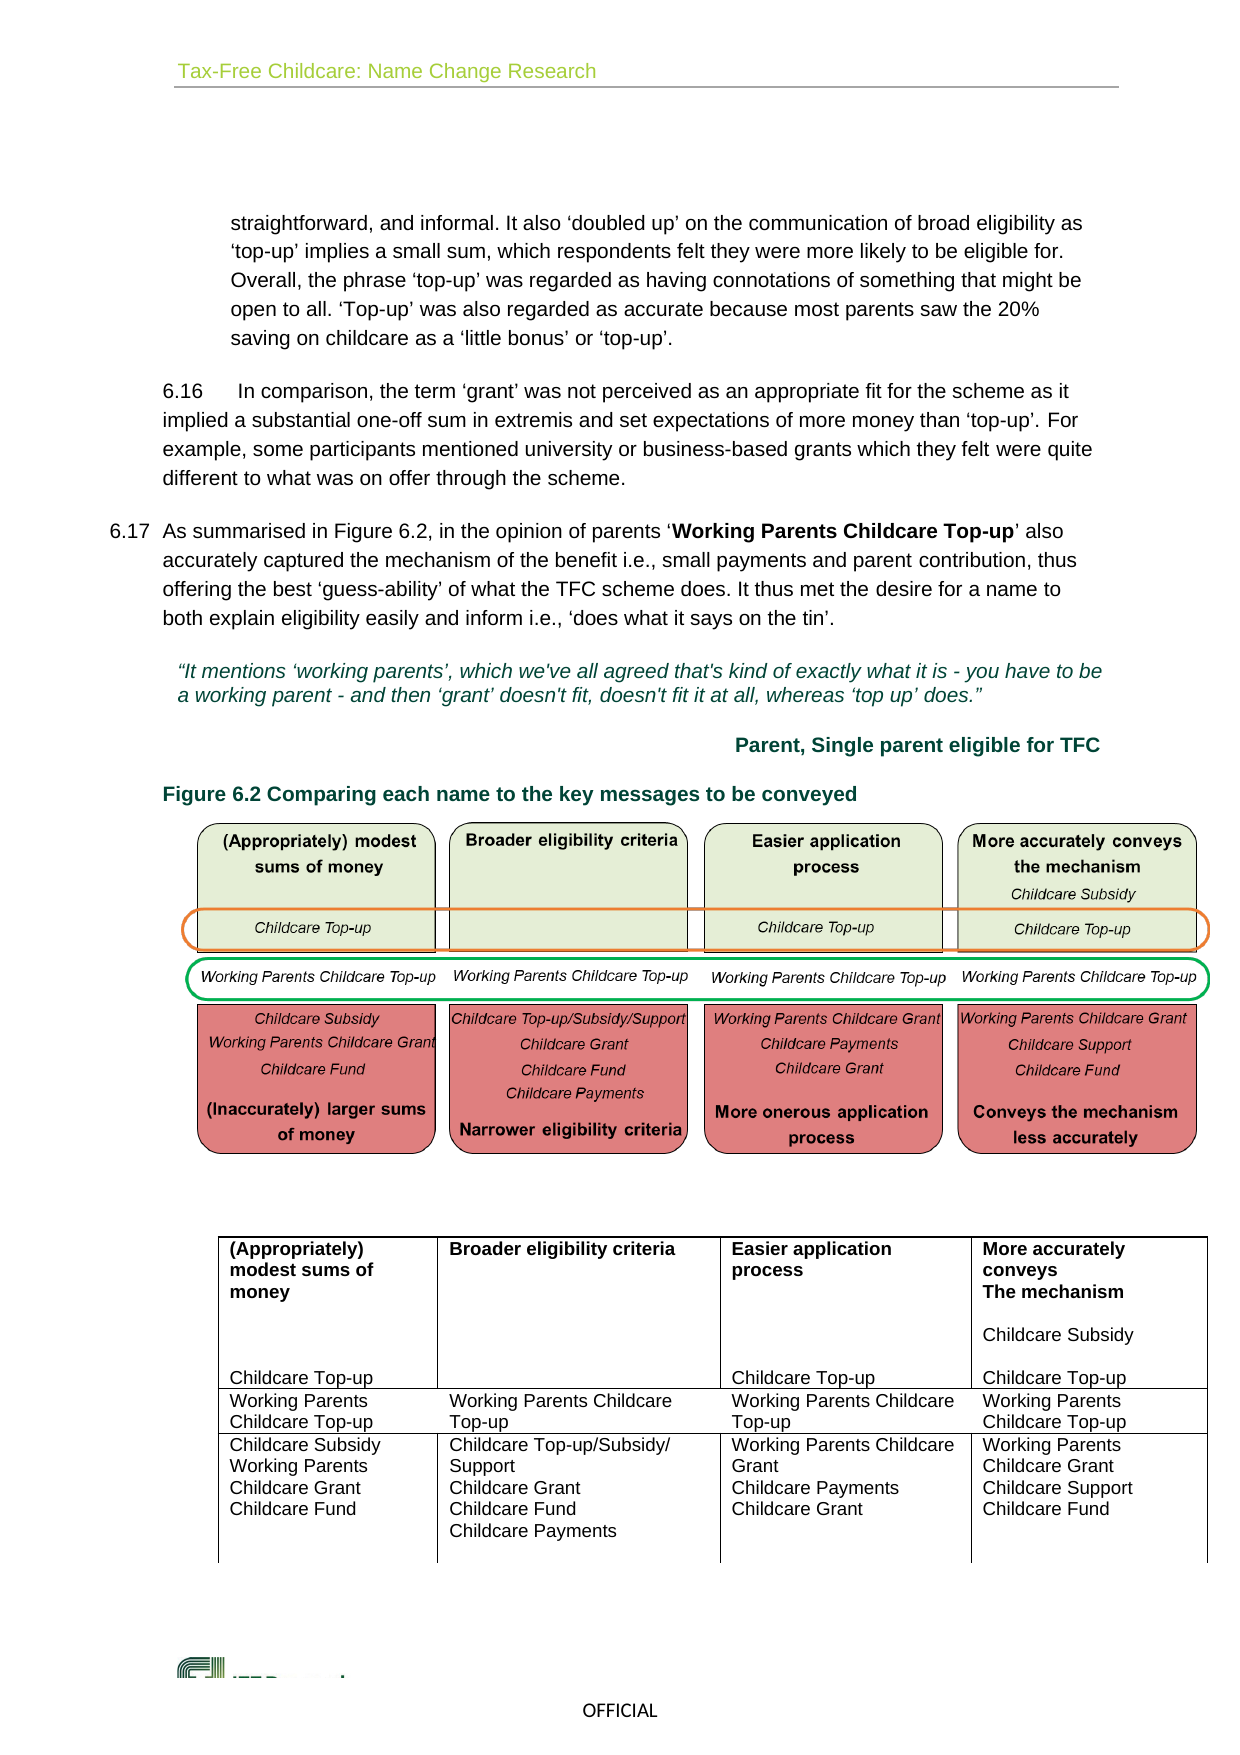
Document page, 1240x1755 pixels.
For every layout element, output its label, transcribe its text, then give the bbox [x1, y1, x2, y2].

text straightforward, and informal. It also ‘doubled up’ on the communication of broad eligibility as ‘top-up’ implies a small sum, which respondents felt they were more likely to be eligible for. Overall, the phrase ‘top-up’ was regarded as having connotations of something that might be open to all. ‘Top-up’ was also regarded as accurate because most parents saw the 20% saving on childcare as a ‘little bonus’ or ‘top-up’. [230, 211, 1105, 349]
table_header Broader eligibility criteria [438, 1238, 720, 1388]
table_cell Childcare Subsidy Working Parents Childcare Grant Childcare Fund [219, 1434, 437, 1563]
table_cell Working Parents Childcare Top-up [971, 1389, 1207, 1432]
text “It mentions ‘working parents’, which we've all agreed that's kind of exactly what it is - you have to be a working parent - and then ‘grant’ doesn't fit, doesn't fit it at all, whereas ‘top up’ does.” [177, 659, 1106, 707]
list As summarised in Figure 6.2, in the opinion of parents ‘Working Parents Childcare Top-up’ also accurately captured the mechanism of the benefit i.e., small payments and parent contribution, thus offering the best ‘guess-ability’ of what the TFC scheme does. It thus met the desire for a name to both explain eligibility easily and inform i.e., ‘does what it says on the tin’. [109, 519, 1103, 629]
table_cell Working Parents Childcare Grant Childcare Payments Childcare Grant [721, 1434, 971, 1563]
subtitle Parent, Single parent eligible for TFC Figure 6.2 Comparing each name to the key messages to be conveyed [162, 707, 1117, 805]
table_header (Appropriately) modest sums of money Childcare Top-up [219, 1238, 437, 1388]
table_cell Working Parents Childcare Top-up [438, 1389, 720, 1432]
table_cell Working Parents Childcare Grant Childcare Support Childcare Fund [972, 1434, 1207, 1563]
table_cell Childcare Top-up/Subsidy/ Support Childcare Grant Childcare Fund Childcare Payments [438, 1434, 720, 1563]
table_header Easier application process Childcare Top-up [721, 1238, 971, 1388]
table_header More accurately conveys The mechanism Childcare Subsidy Childcare Top-up [972, 1238, 1207, 1388]
list In comparison, the term ‘grant’ was not perceived as an appropriate fit for the scheme as it implied a substantial one-off sum in extremis and set expectations of more money than ‘top-up’. For example, some participants mentioned university or business-based grants which they felt were quite different to what was on offer through the scheme. [162, 379, 1110, 489]
table_cell Working Parents Childcare Top-up [720, 1389, 971, 1432]
table_cell Working Parents Childcare Top-up [219, 1389, 438, 1432]
